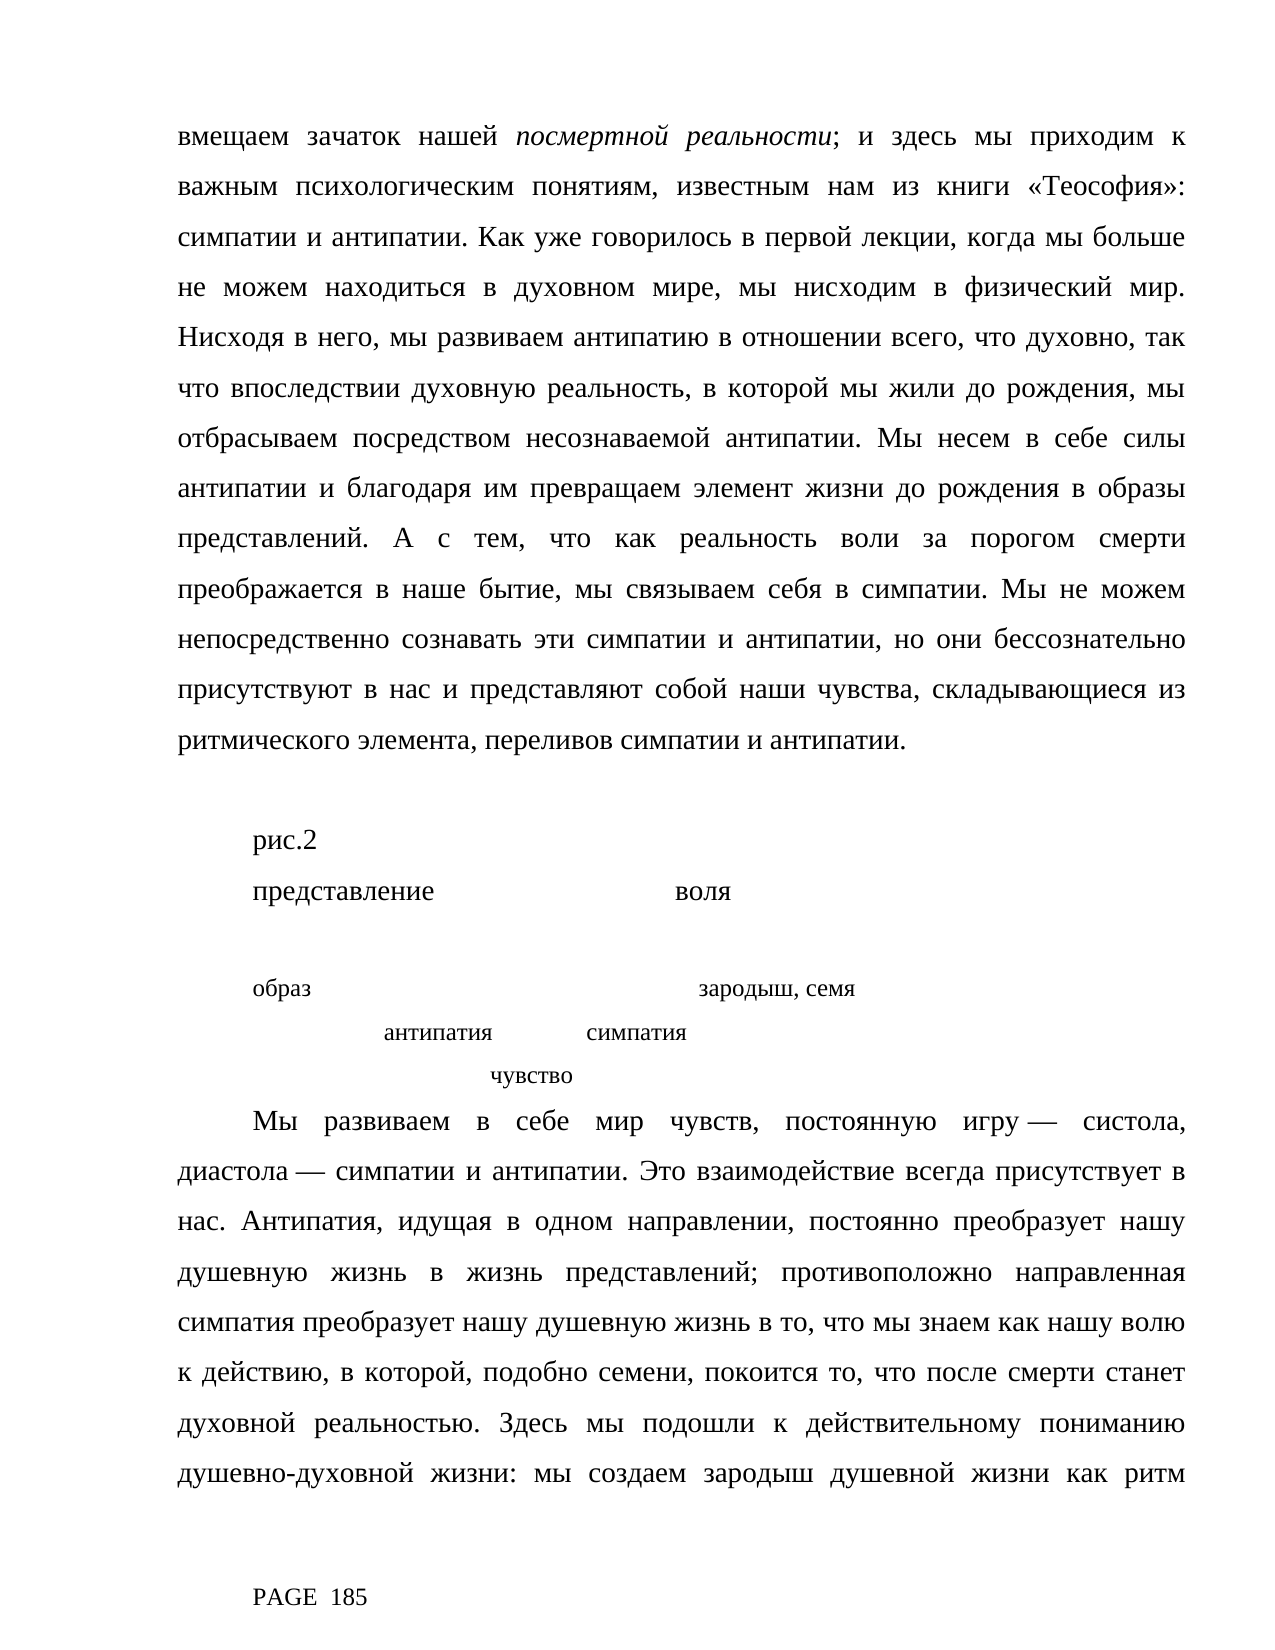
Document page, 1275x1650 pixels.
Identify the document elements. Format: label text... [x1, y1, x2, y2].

text чувство [177, 1060, 1186, 1088]
text Мы развиваем в себе мир чувств, постоянную игру — систола, диастола — симпатии и антипатии. Это взаимодействие всегда присутствует в нас. Антипатия, идущая в одном направлении, постоянно преобразует нашу душевную жизнь в жизнь представлений; противоположно направленная симпатия преобразует нашу душевную жизнь в то, что мы знаем как нашу волю к действию, в которой, подобно семени, покоится то, что после смерти станет духовной реальностью. Здесь мы подошли к действительному пониманию душевно-духовной жизни: мы создаем зародыш душевной жизни как ритм [177, 1103, 1186, 1488]
text вмещаем зачаток нашей посмертной реальности; и здесь мы приходим к важным психологическим понятиям, известным нам из книги «Теософия»: симпатии и антипатии. Как уже говорилось в первой лекции, когда мы больше не можем находиться в духовном мире, мы нисходим в физический мир. Нисходя в него, мы развиваем антипатию в отношении всего, что духовно, так что впоследствии духовную реальность, в которой мы жили до рождения, мы отбрасываем посредством несознаваемой антипатии. Мы несем в себе силы антипатии и благодаря им превращаем элемент жизни до рождения в образы представлений. А с тем, что как реальность воли за порогом смерти преображается в наше бытие, мы связываем себя в симпатии. Мы не можем непосредственно сознавать эти симпатии и антипатии, но они бессознательно присутствуют в нас и представляют собой наши чувства, складывающиеся из ритмического элемента, переливов симпатии и антипатии. [177, 118, 1186, 755]
text антипатия симпатия [177, 1017, 1186, 1045]
text представление воля [177, 873, 1186, 906]
text образ зародыш, семя [177, 973, 1186, 1002]
text рис.2 [177, 822, 1186, 856]
